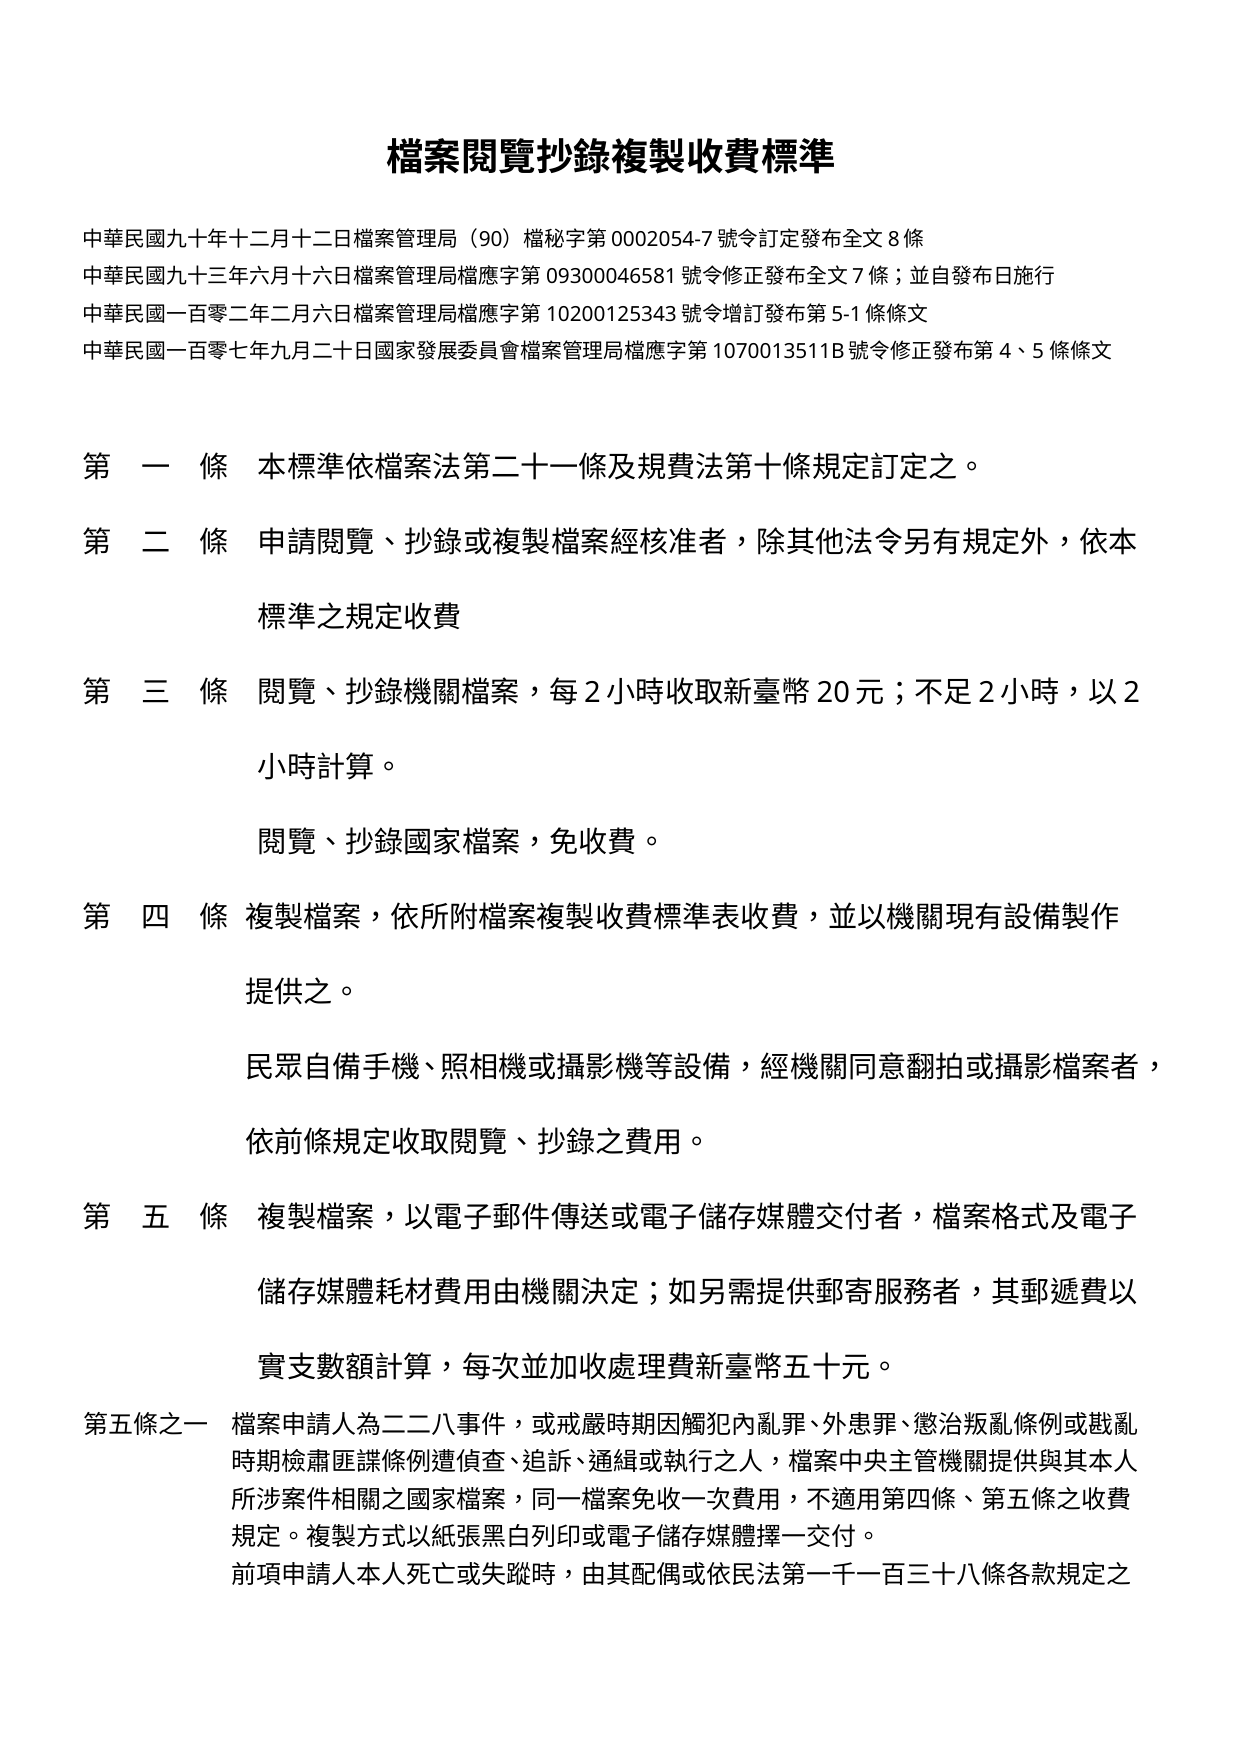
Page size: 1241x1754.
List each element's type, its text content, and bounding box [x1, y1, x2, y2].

text 第 二 條 申請閱覽、抄錄或複製檔案經核准者，除其他法令另有規定外，依本標準之規定收費 [83, 502, 1140, 652]
table_header 檔案申請人為二二八事件，或戒嚴時期因觸犯內亂罪、外患罪、懲治叛亂條例或戡亂時期檢肅匪諜條例遭偵查、追訴、通緝或執行之人，檔案中央主管機關提供與其本人所涉案件相關之國家檔案，同一檔案免收一次費用，不適用第四條、第五條之收費規定。複製方式以紙張黑白列印或電子儲存媒體擇一交付。 前項申請人本人死亡或失蹤時，由其配偶或依民法第一千一百三十八條各款規定之 [230, 1402, 1140, 1593]
text 中華民國九十年十二月十二日檔案管理局（90）檔秘字第0002054-7號令訂定發布全文8條 [83, 219, 1140, 256]
text 檔案閱覽抄錄複製收費標準 [83, 127, 1140, 181]
text 民眾自備手機、照相機或攝影機等設備，經機關同意翻拍或攝影檔案者，依前條規定收取閱覽、抄錄之費用。 [245, 1027, 1140, 1177]
text 中華民國一百零七年九月二十日國家發展委員會檔案管理局檔應字第1070013511B號令修正發布第 4、5 條條文 [83, 331, 1140, 369]
text 第 三 條 閱覽、抄錄機關檔案，每2小時收取新臺幣20元；不足2小時，以2小時計算。 閱覽、抄錄國家檔案，免收費。 [83, 652, 1140, 877]
text 第 四 條 複製檔案，依所附檔案複製收費標準表收費，並以機關現有設備製作提供之。 [83, 877, 1140, 1027]
text 中華民國九十三年六月十六日檔案管理局檔應字第 09300046581號令修正發布全文7條；並自發布日施行 [83, 256, 1140, 294]
text 第 五 條 複製檔案，以電子郵件傳送或電子儲存媒體交付者，檔案格式及電子儲存媒體耗材費用由機關決定；如另需提供郵寄服務者，其郵遞費以實支數額計算，每次並加收處理費新臺幣五十元。 [83, 1177, 1140, 1402]
table_header 第五條之一 [82, 1402, 230, 1593]
text 中華民國一百零二年二月六日檔案管理局檔應字第 10200125343號令增訂發布第5-1條條文 [83, 294, 1140, 331]
text 第 一 條 本標準依檔案法第二十一條及規費法第十條規定訂定之。 [83, 427, 1140, 502]
